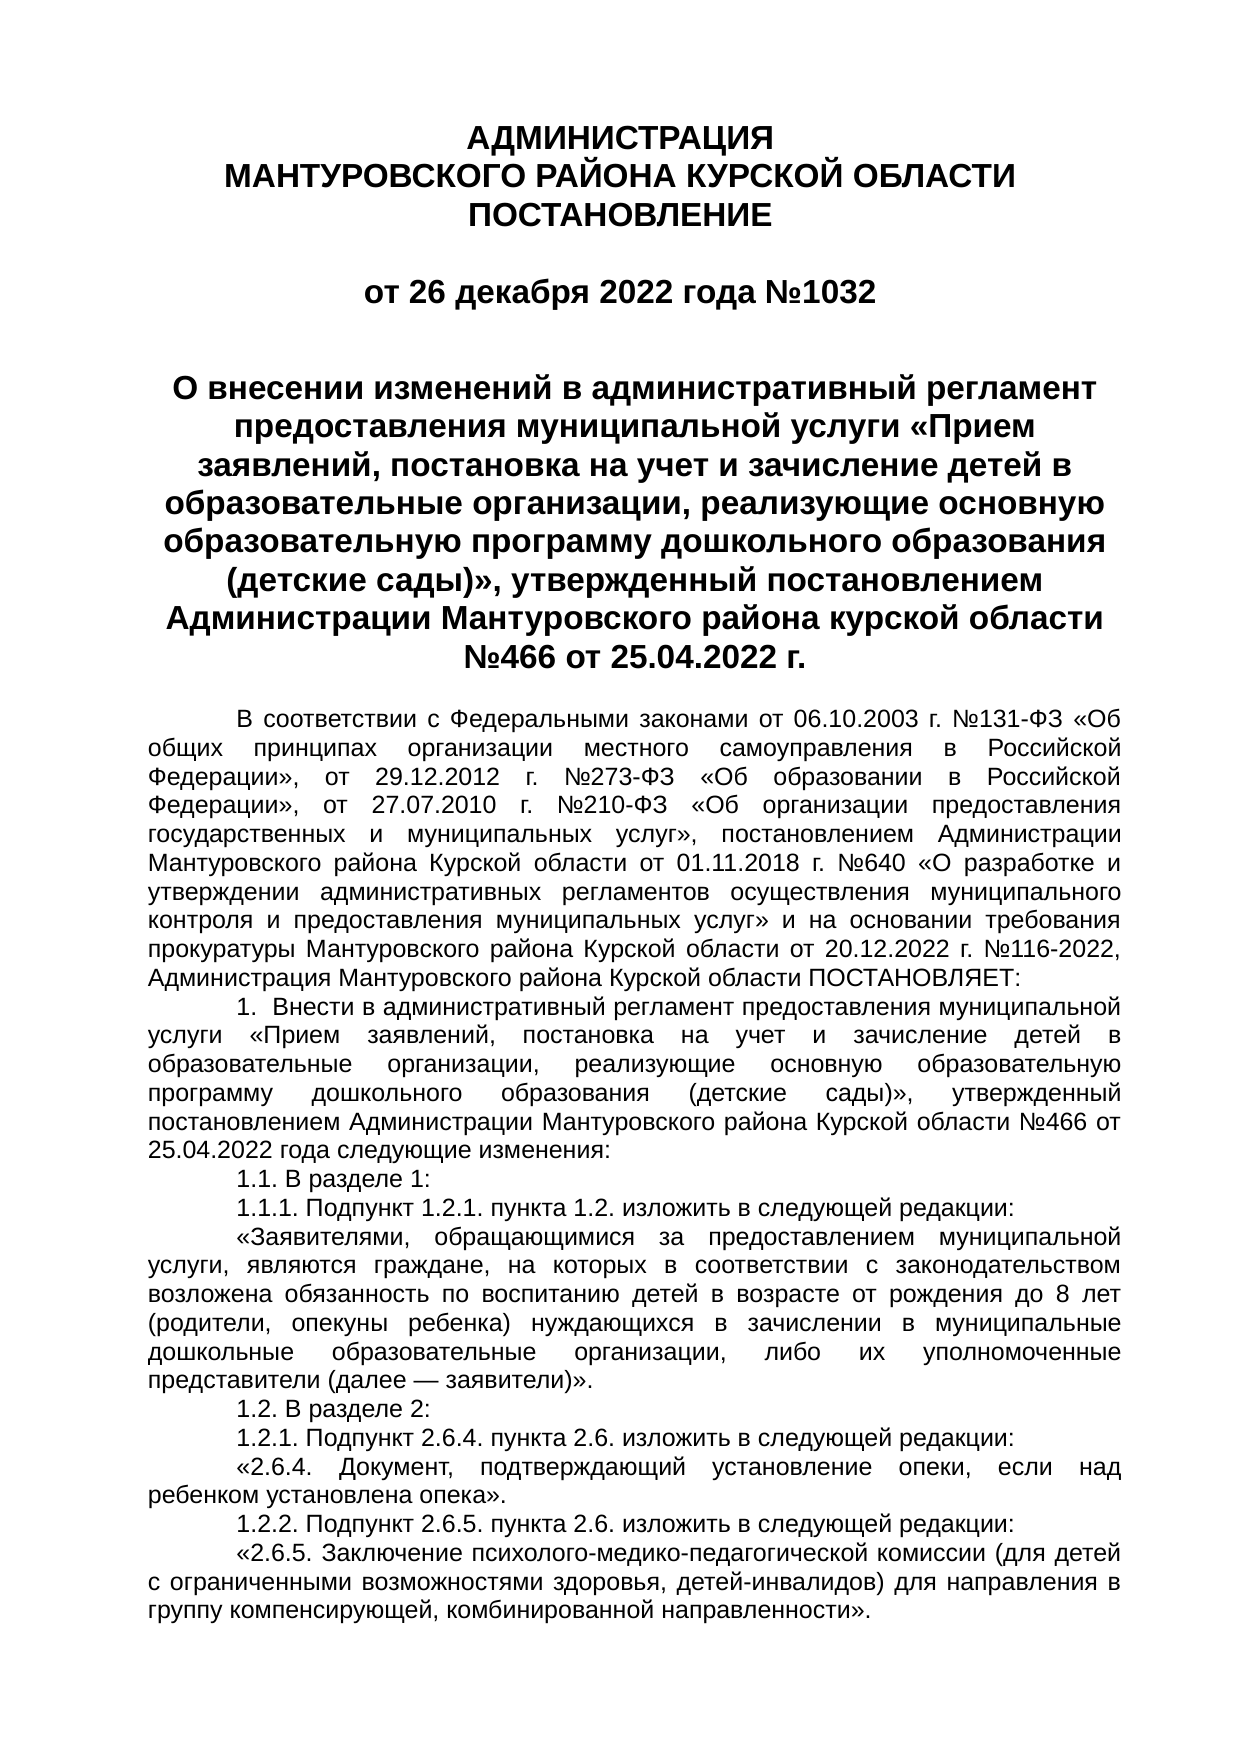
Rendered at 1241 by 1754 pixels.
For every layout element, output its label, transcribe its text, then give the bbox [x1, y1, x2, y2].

text 1.1. В разделе 1: [148, 1164, 1122, 1193]
text «2.6.5. Заключение психолого-медико-педагогической комиссии (для детей с ограниченными возможностями здоровья, детей-инвалидов) для направления в группу компенсирующей, комбинированной направленности». [148, 1538, 1122, 1624]
text АДМИНИСТРАЦИЯ [118, 118, 1122, 157]
text О внесении изменений в административный регламент предоставления муниципальной услуги «Прием заявлений, постановка на учет и зачисление детей в образовательные организации, реализующие основную образовательную программу дошкольного образования (детские сады)», утвержденный постановлением Администрации Мантуровского района курской области №466 от 25.04.2022 г. [148, 368, 1122, 675]
text 1. Внести в административный регламент предоставления муниципальной услуги «Прием заявлений, постановка на учет и зачисление детей в образовательные организации, реализующие основную образовательную программу дошкольного образования (детские сады)», утвержденный постановлением Администрации Мантуровского района Курской области №466 от 25.04.2022 года следующие изменения: [148, 992, 1122, 1164]
text МАНТУРОВСКОГО РАЙОНА КУРСКОЙ ОБЛАСТИ [118, 157, 1122, 195]
text 1.1.1. Подпункт 1.2.1. пункта 1.2. изложить в следующей редакции: [148, 1193, 1122, 1222]
text 1.2. В разделе 2: [148, 1394, 1122, 1423]
text 1.2.1. Подпункт 2.6.4. пункта 2.6. изложить в следующей редакции: [148, 1423, 1122, 1452]
text 1.2.2. Подпункт 2.6.5. пункта 2.6. изложить в следующей редакции: [148, 1509, 1122, 1538]
text В соответствии с Федеральными законами от 06.10.2003 г. №131-ФЗ «Об общих принципах организации местного самоуправления в Российской Федерации», от 29.12.2012 г. №273-ФЗ «Об образовании в Российской Федерации», от 27.07.2010 г. №210-ФЗ «Об организации предоставления государственных и муниципальных услуг», постановлением Администрации Мантуровского района Курской области от 01.11.2018 г. №640 «О разработке и утверждении административных регламентов осуществления муниципального контроля и предоставления муниципальных услуг» и на основании требования прокуратуры Мантуровского района Курской области от 20.12.2022 г. №116-2022, Администрация Мантуровского района Курской области ПОСТАНОВЛЯЕТ: [148, 704, 1122, 992]
text «2.6.4. Документ, подтверждающий установление опеки, если над ребенком установлена опека». [148, 1452, 1122, 1509]
text «Заявителями, обращающимися за предоставлением муниципальной услуги, являются граждане, на которых в соответствии с законодательством возложена обязанность по воспитанию детей в возрасте от рождения до 8 лет (родители, опекуны ребенка) нуждающихся в зачислении в муниципальные дошкольные образовательные организации, либо их уполномоченные представители (далее — заявители)». [148, 1222, 1122, 1394]
text от 26 декабря 2022 года №1032 [118, 272, 1122, 310]
text ПОСТАНОВЛЕНИЕ [118, 195, 1122, 233]
